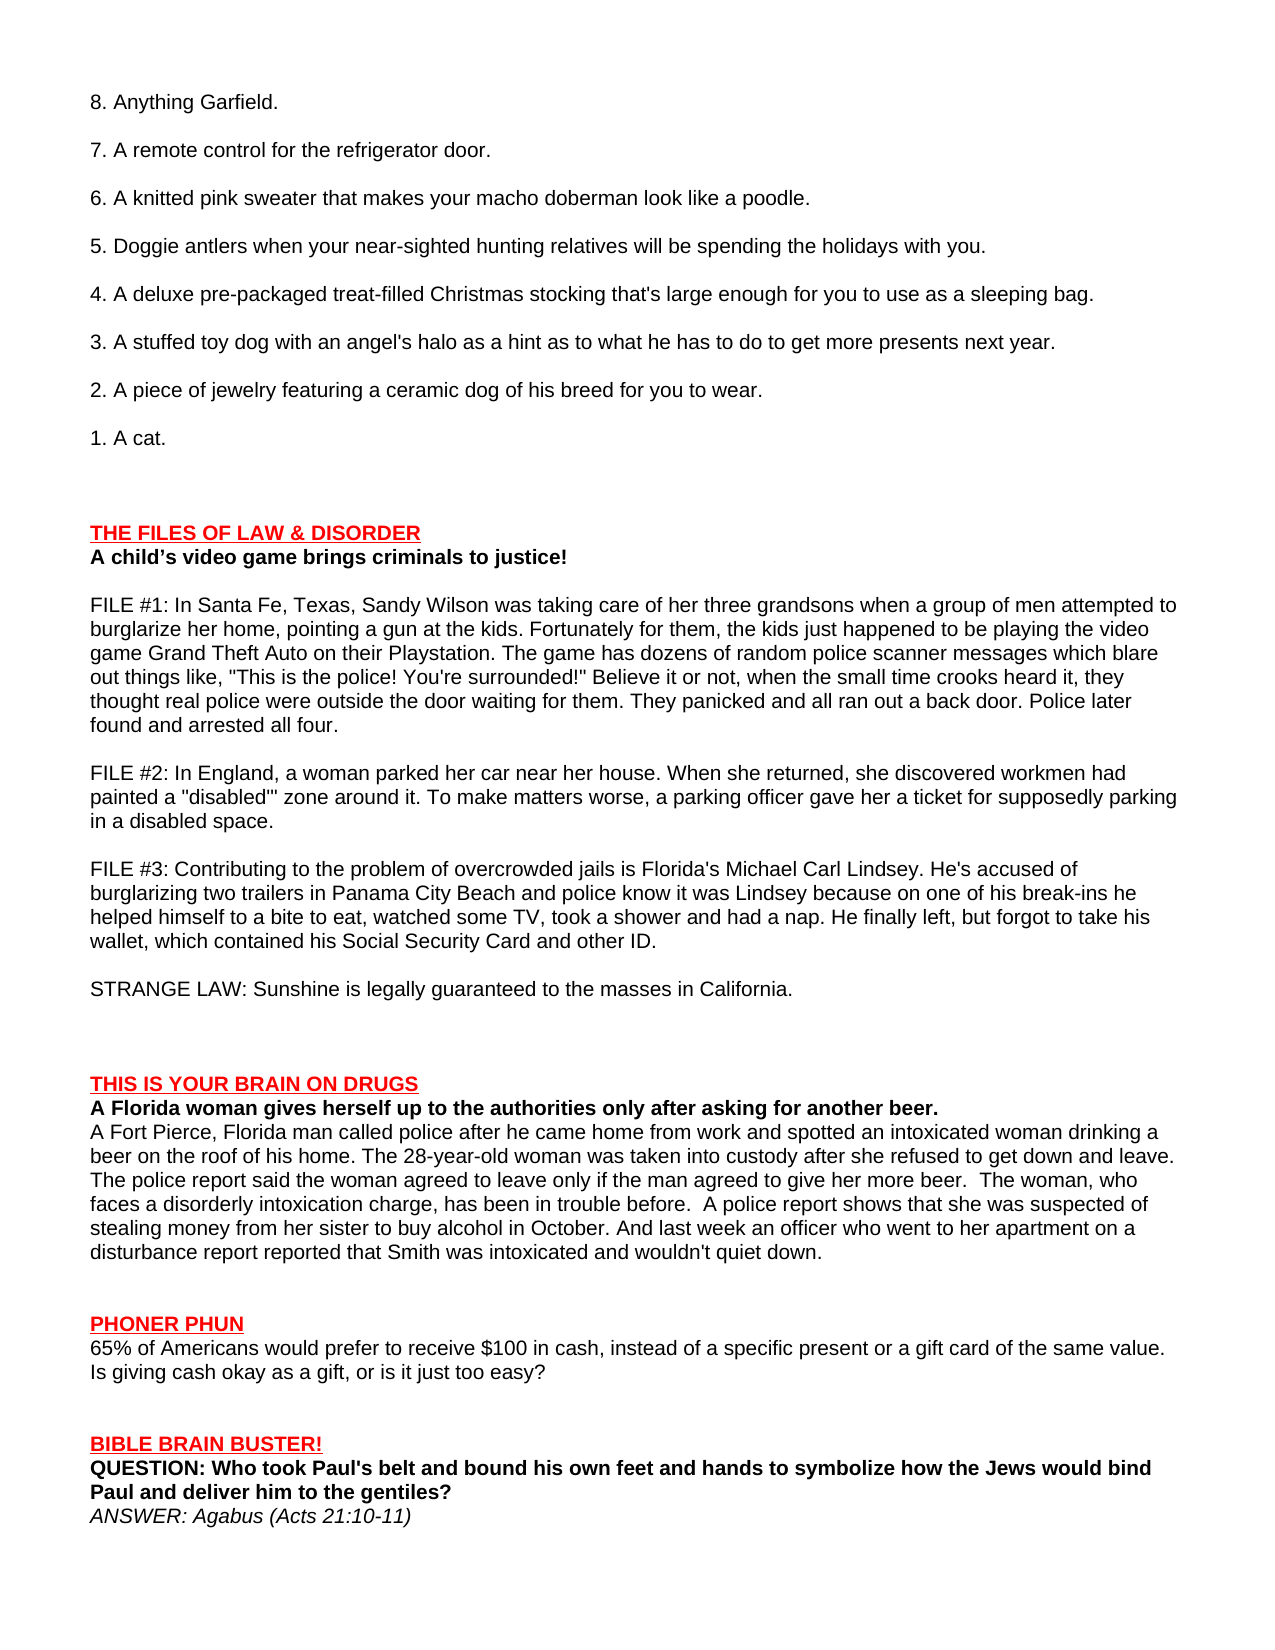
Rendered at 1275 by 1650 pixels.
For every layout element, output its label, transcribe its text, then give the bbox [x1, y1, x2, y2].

text 3. A stuffed toy dog with an angel's halo as a hint as to what he has to do to get more presents next year. [90, 329, 1185, 353]
text 7. A remote control for the refrigerator door. [90, 138, 1185, 162]
text FILE #3: Contributing to the problem of overcrowded jails is Florida's Michael Carl Lindsey. He's accused of burglarizing two trailers in Panama City Beach and police know it was Lindsey because on one of his break-ins he helped himself to a bite to eat, watched some TV, took a shower and had a nap. He finally left, but forgot to take his wallet, which contained his Social Security Card and other ID. [90, 857, 1185, 952]
text 2. A piece of jewelry featuring a ceramic dog of his breed for you to wear. [90, 377, 1185, 401]
text THIS IS YOUR BRAIN ON DRUGS [90, 1072, 1185, 1096]
text 65% of Americans would prefer to receive $100 in cash, instead of a specific present or a gift card of the same value. Is giving cash okay as a gift, or is it just too easy? [90, 1336, 1185, 1384]
text A Florida woman gives herself up to the authorities only after asking for another beer. [90, 1096, 1185, 1120]
text A child’s video game brings criminals to justice! [90, 545, 1185, 569]
text FILE #2: In England, a woman parked her car near her house. When she returned, she discovered workmen had painted a "disabled'" zone around it. To make matters worse, a parking officer gave her a ticket for supposedly parking in a disabled space. [90, 761, 1185, 833]
text 6. A knitted pink sweater that makes your macho doberman look like a poodle. [90, 186, 1185, 210]
text 5. Doggie antlers when your near-sighted hunting relatives will be spending the holidays with you. [90, 234, 1185, 258]
text 8. Anything Garfield. [90, 90, 1185, 114]
text FILE #1: In Santa Fe, Texas, Sandy Wilson was taking care of her three grandsons when a group of men attempted to burglarize her home, pointing a gun at the kids. Fortunately for them, the kids just happened to be playing the video game Grand Theft Auto on their Playstation. The game has dozens of random police scanner messages which blare out things like, "This is the police! You're surrounded!" Believe it or not, when the small time crooks heard it, they thought real police were outside the door waiting for them. They panicked and all ran out a back door. Police later found and arrested all four. [90, 593, 1185, 737]
text PHONER PHUN [90, 1312, 1185, 1336]
text THE FILES OF LAW & DISORDER [90, 521, 1185, 545]
text QUESTION: Who took Paul's belt and bound his own feet and hands to symbolize how the Jews would bind Paul and deliver him to the gentiles? ANSWER: Agabus (Acts 21:10-11) [90, 1456, 1185, 1527]
text STRANGE LAW: Sunshine is legally guaranteed to the masses in California. [90, 976, 1185, 1000]
text 4. A deluxe pre-packaged treat-filled Christmas stocking that's large enough for you to use as a sleeping bag. [90, 282, 1185, 306]
text 1. A cat. [90, 425, 1185, 449]
text BIBLE BRAIN BUSTER! [90, 1432, 1185, 1456]
text A Fort Pierce, Florida man called police after he came home from work and spotted an intoxicated woman drinking a beer on the roof of his home. The 28-year-old woman was taken into custody after she refused to get down and leave. The police report said the woman agreed to leave only if the man agreed to give her more beer. The woman, who faces a disorderly intoxication charge, has been in trouble before. A police report shows that she was suspected of stealing money from her sister to buy alcohol in October. And last week an officer who went to her apartment on a disturbance report reported that Smith was intoxicated and wouldn't quiet down. [90, 1120, 1185, 1264]
